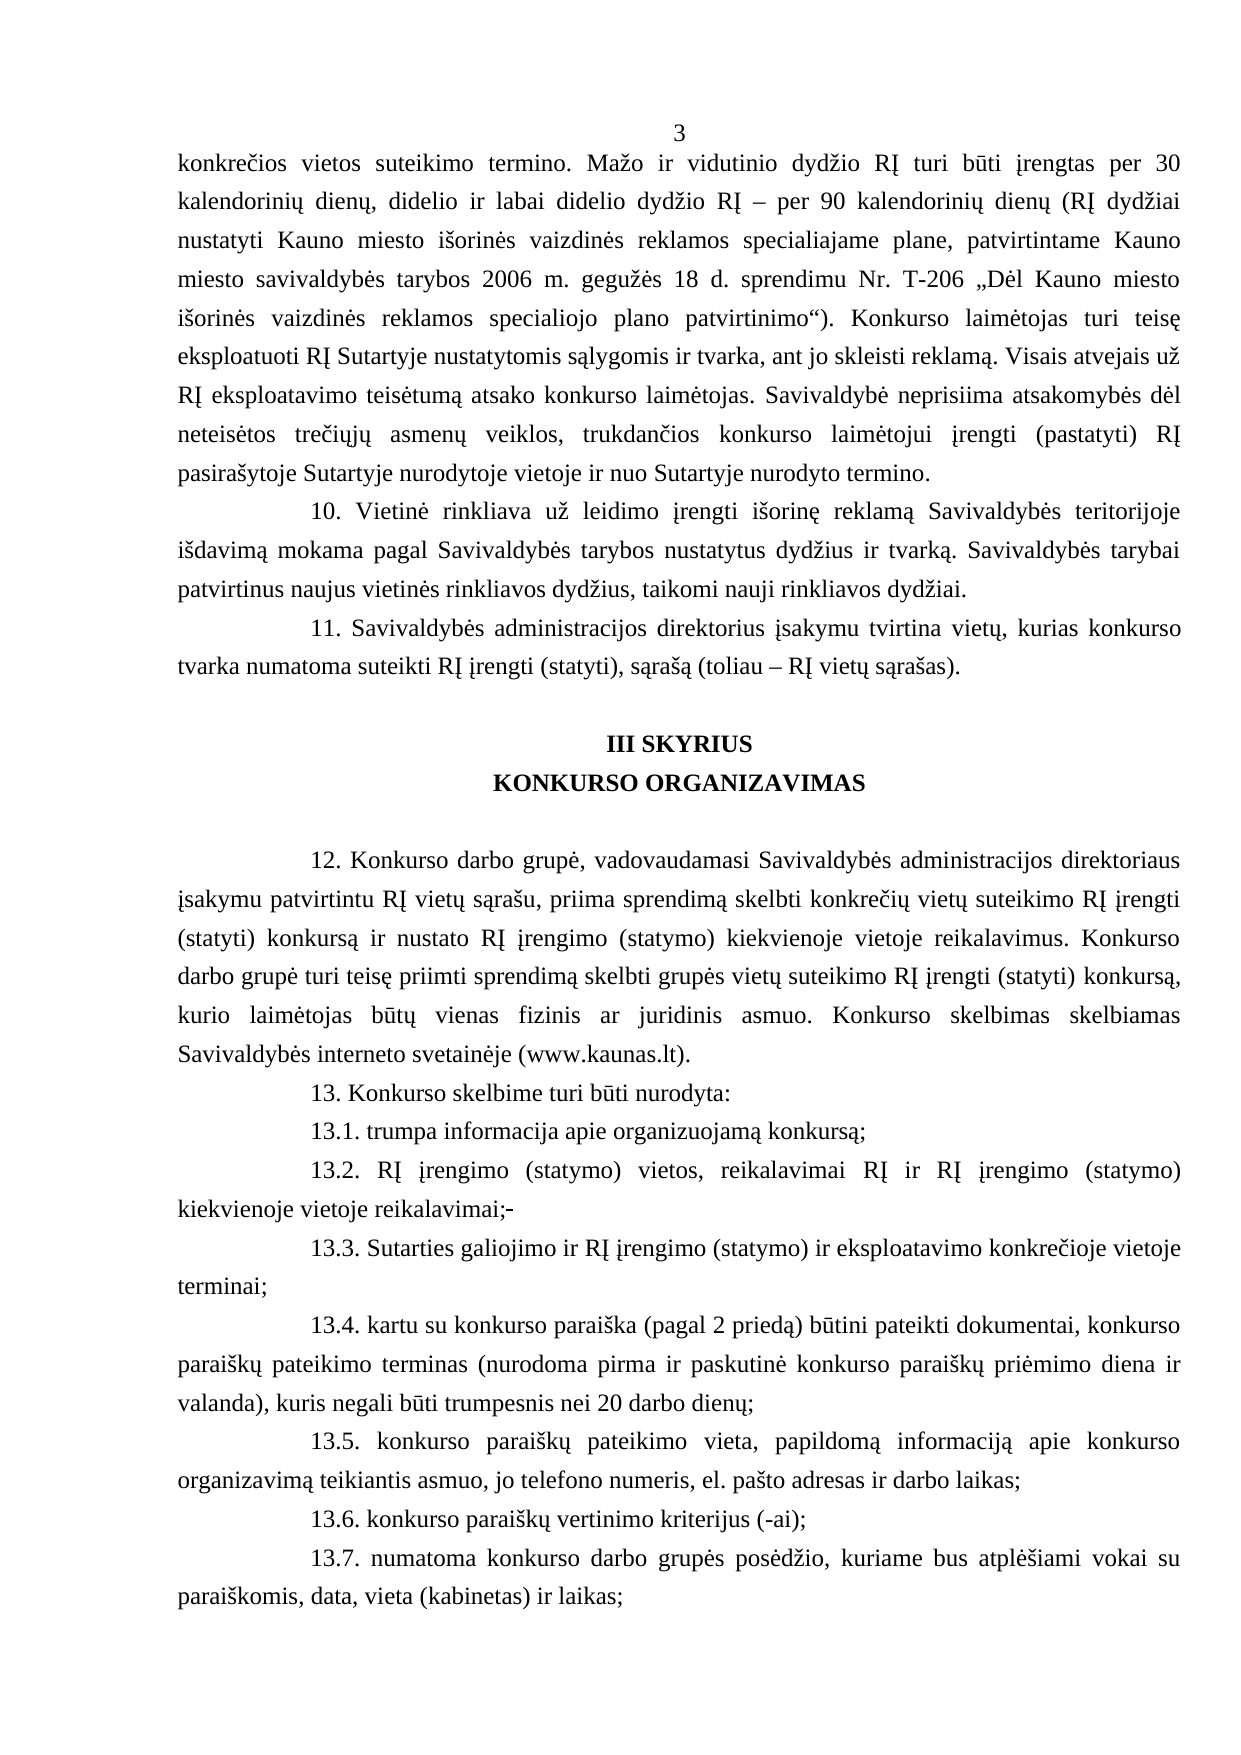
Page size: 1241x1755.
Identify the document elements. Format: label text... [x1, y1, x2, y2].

text 11. Savivaldybės administracijos direktorius įsakymu tvirtina vietų, kurias konkurso tvarka numatoma suteikti RĮ įrengti (statyti), sąrašą (toliau – RĮ vietų sąrašas). [177, 613, 1181, 680]
text 13.5. konkurso paraiškų pateikimo vieta, papildomą informaciją apie konkurso organizavimą teikiantis asmuo, jo telefono numeris, el. pašto adresas ir darbo laikas; [177, 1426, 1181, 1494]
text KONKURSO ORGANIZAVIMAS [177, 768, 1181, 796]
text 10. Vietinė rinkliava už leidimo įrengti išorinę reklamą Savivaldybės teritorijoje išdavimą mokama pagal Savivaldybės tarybos nustatytus dydžius ir tvarką. Savivaldybės tarybai patvirtinus naujus vietinės rinkliavos dydžius, taikomi nauji rinkliavos dydžiai. [177, 496, 1181, 603]
text 13.2. RĮ įrengimo (statymo) vietos, reikalavimai RĮ ir RĮ įrengimo (statymo) kiekvienoje vietoje reikalavimai; [177, 1155, 1181, 1223]
text konkrečios vietos suteikimo termino. Mažo ir vidutinio dydžio RĮ turi būti įrengtas per 30 kalendorinių dienų, didelio ir labai didelio dydžio RĮ – per 90 kalendorinių dienų (RĮ dydžiai nustatyti Kauno miesto išorinės vaizdinės reklamos specialiajame plane, patvirtintame Kauno miesto savivaldybės tarybos 2006 m. gegužės 18 d. sprendimu Nr. T-206 „Dėl Kauno miesto išorinės vaizdinės reklamos specialiojo plano patvirtinimo“). Konkurso laimėtojas turi teisę eksploatuoti RĮ Sutartyje nustatytomis sąlygomis ir tvarka, ant jo skleisti reklamą. Visais atvejais už RĮ eksploatavimo teisėtumą atsako konkurso laimėtojas. Savivaldybė neprisiima atsakomybės dėl neteisėtos trečiųjų asmenų veiklos, trukdančios konkurso laimėtojui įrengti (pastatyti) RĮ pasirašytoje Sutartyje nurodytoje vietoje ir nuo Sutartyje nurodyto termino. [177, 148, 1181, 486]
text 13.7. numatoma konkurso darbo grupės posėdžio, kuriame bus atplėšiami vokai su paraiškomis, data, vieta (kabinetas) ir laikas; [177, 1543, 1181, 1610]
text 13.3. Sutarties galiojimo ir RĮ įrengimo (statymo) ir eksploatavimo konkrečioje vietoje terminai; [177, 1233, 1181, 1300]
text 13. Konkurso skelbime turi būti nurodyta: [177, 1078, 1181, 1106]
text 13.4. kartu su konkurso paraiška (pagal 2 priedą) būtini pateikti dokumentai, konkurso paraiškų pateikimo terminas (nurodoma pirma ir paskutinė konkurso paraiškų priėmimo diena ir valanda), kuris negali būti trumpesnis nei 20 darbo dienų; [177, 1310, 1181, 1416]
text 12. Konkurso darbo grupė, vadovaudamasi Savivaldybės administracijos direktoriaus įsakymu patvirtintu RĮ vietų sąrašu, priima sprendimą skelbti konkrečių vietų suteikimo RĮ įrengti (statyti) konkursą ir nustato RĮ įrengimo (statymo) kiekvienoje vietoje reikalavimus. Konkurso darbo grupė turi teisę priimti sprendimą skelbti grupės vietų suteikimo RĮ įrengti (statyti) konkursą, kurio laimėtojas būtų vienas fizinis ar juridinis asmuo. Konkurso skelbimas skelbiamas Savivaldybės interneto svetainėje (www.kaunas.lt). [177, 845, 1181, 1068]
text III SKYRIUS [177, 729, 1181, 758]
text 13.6. konkurso paraiškų vertinimo kriterijus (-ai); [177, 1504, 1181, 1533]
text 13.1. trumpa informacija apie organizuojamą konkursą; [177, 1116, 1181, 1145]
